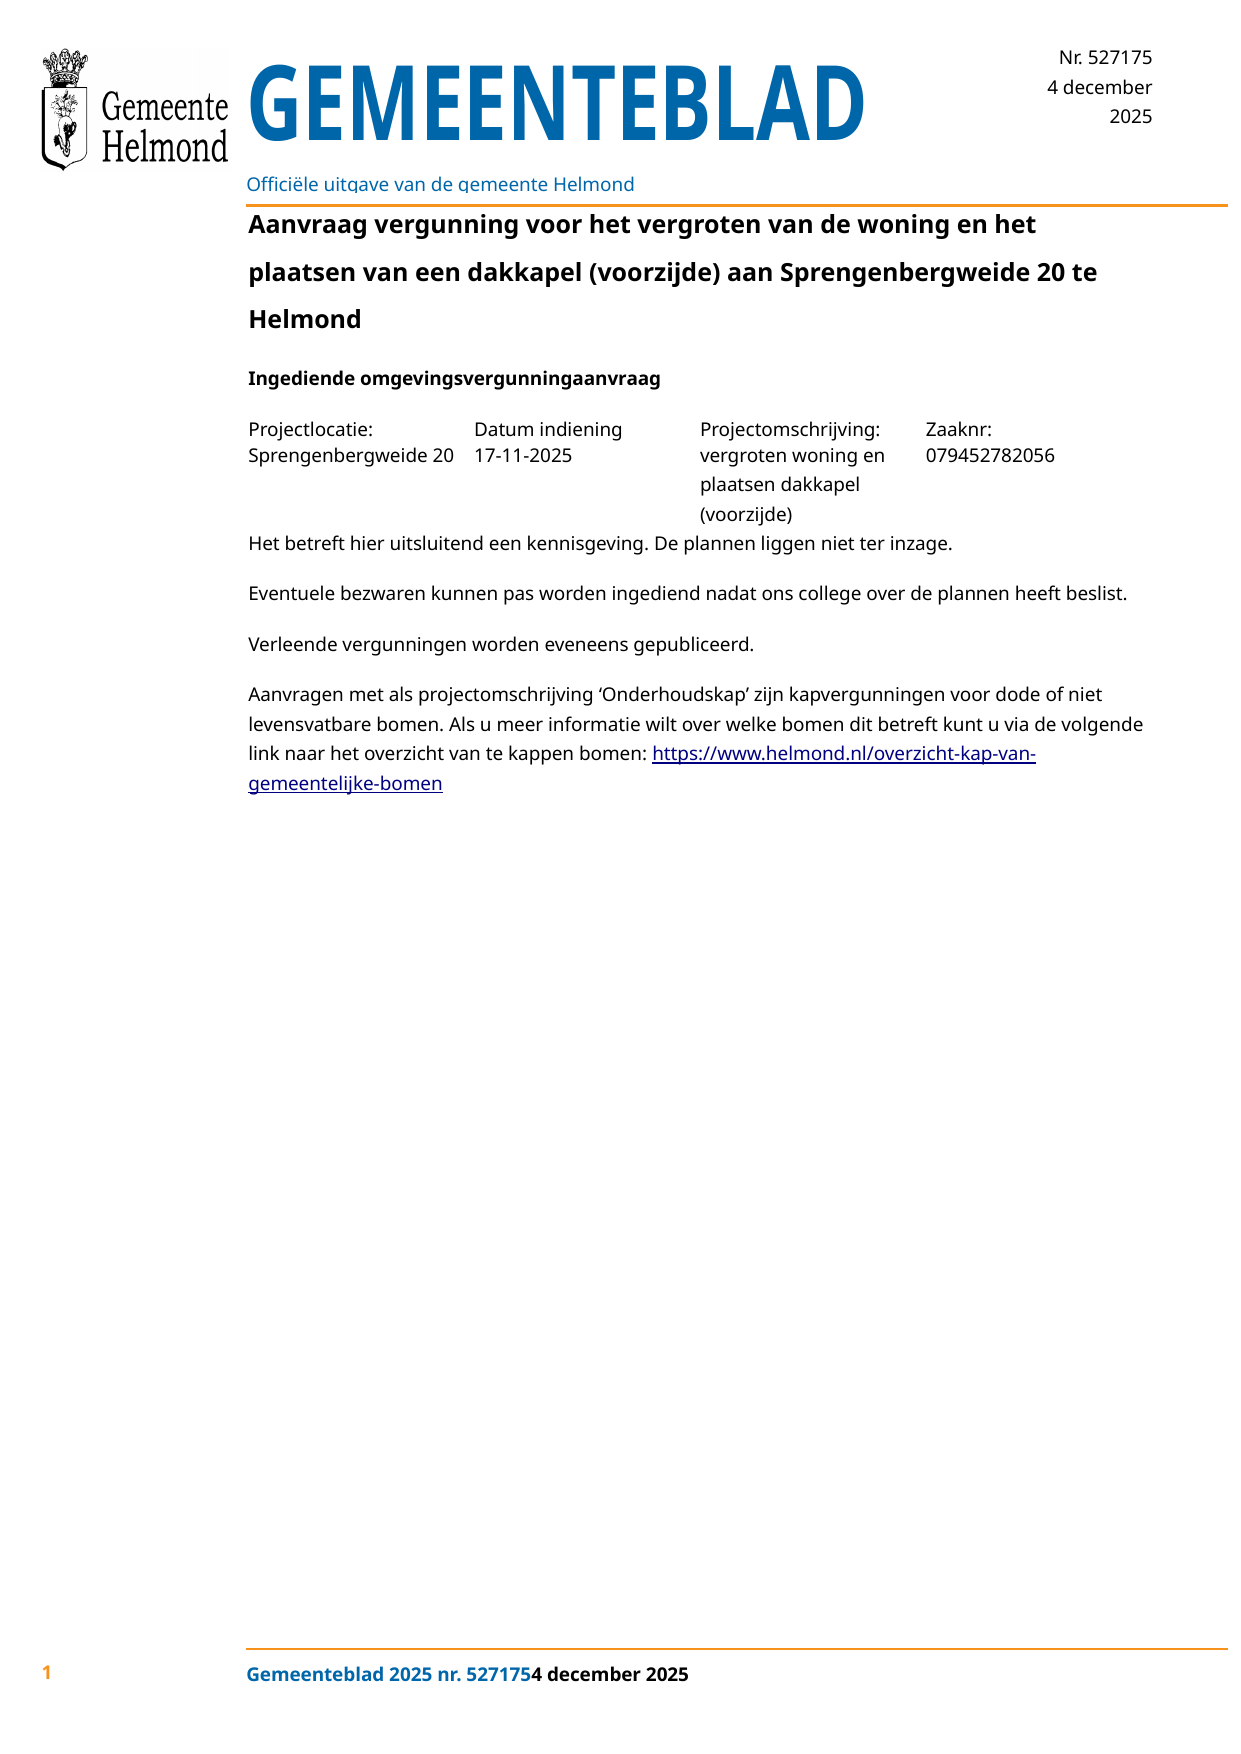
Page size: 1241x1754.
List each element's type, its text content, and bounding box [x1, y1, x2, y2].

table_header Projectomschrijving: [700, 416, 926, 442]
table_cell 17-11-2025 [474, 442, 700, 527]
picture [41, 47, 231, 172]
text Aanvragen met als projectomschrijving ‘Onderhoudskap’ zijn kapvergunningen voor dode of niet levensvatbare bomen. Als u meer informatie wilt over welke bomen dit betreft kunt u via de volgende link naar het overzicht van te kappen bomen: https://www.helmond.nl/overzicht-kap-van-gemeentelijke-bomen [248, 681, 1152, 796]
table_header Zaaknr: [926, 416, 1152, 442]
table_cell Sprengenbergweide 20 [248, 442, 474, 527]
text Ingediende omgevingsvergunningaanvraag [248, 366, 1152, 391]
table_header Projectlocatie: [248, 416, 474, 442]
text Aanvraag vergunning voor het vergroten van de woning en het plaatsen van een dakkapel (voorzijde) aan Sprengenbergweide 20 te Helmond [248, 207, 1152, 336]
text Eventuele bezwaren kunnen pas worden ingediend nadat ons college over de plannen heeft beslist. [248, 580, 1152, 606]
table_cell 079452782056 [926, 442, 1152, 527]
table_header Datum indiening [474, 416, 700, 442]
table_cell vergroten woning en plaatsen dakkapel (voorzijde) [700, 442, 926, 527]
text Het betreft hier uitsluitend een kennisgeving. De plannen liggen niet ter inzage. [248, 530, 1152, 556]
text Verleende vergunningen worden eveneens gepubliceerd. [248, 631, 1152, 656]
